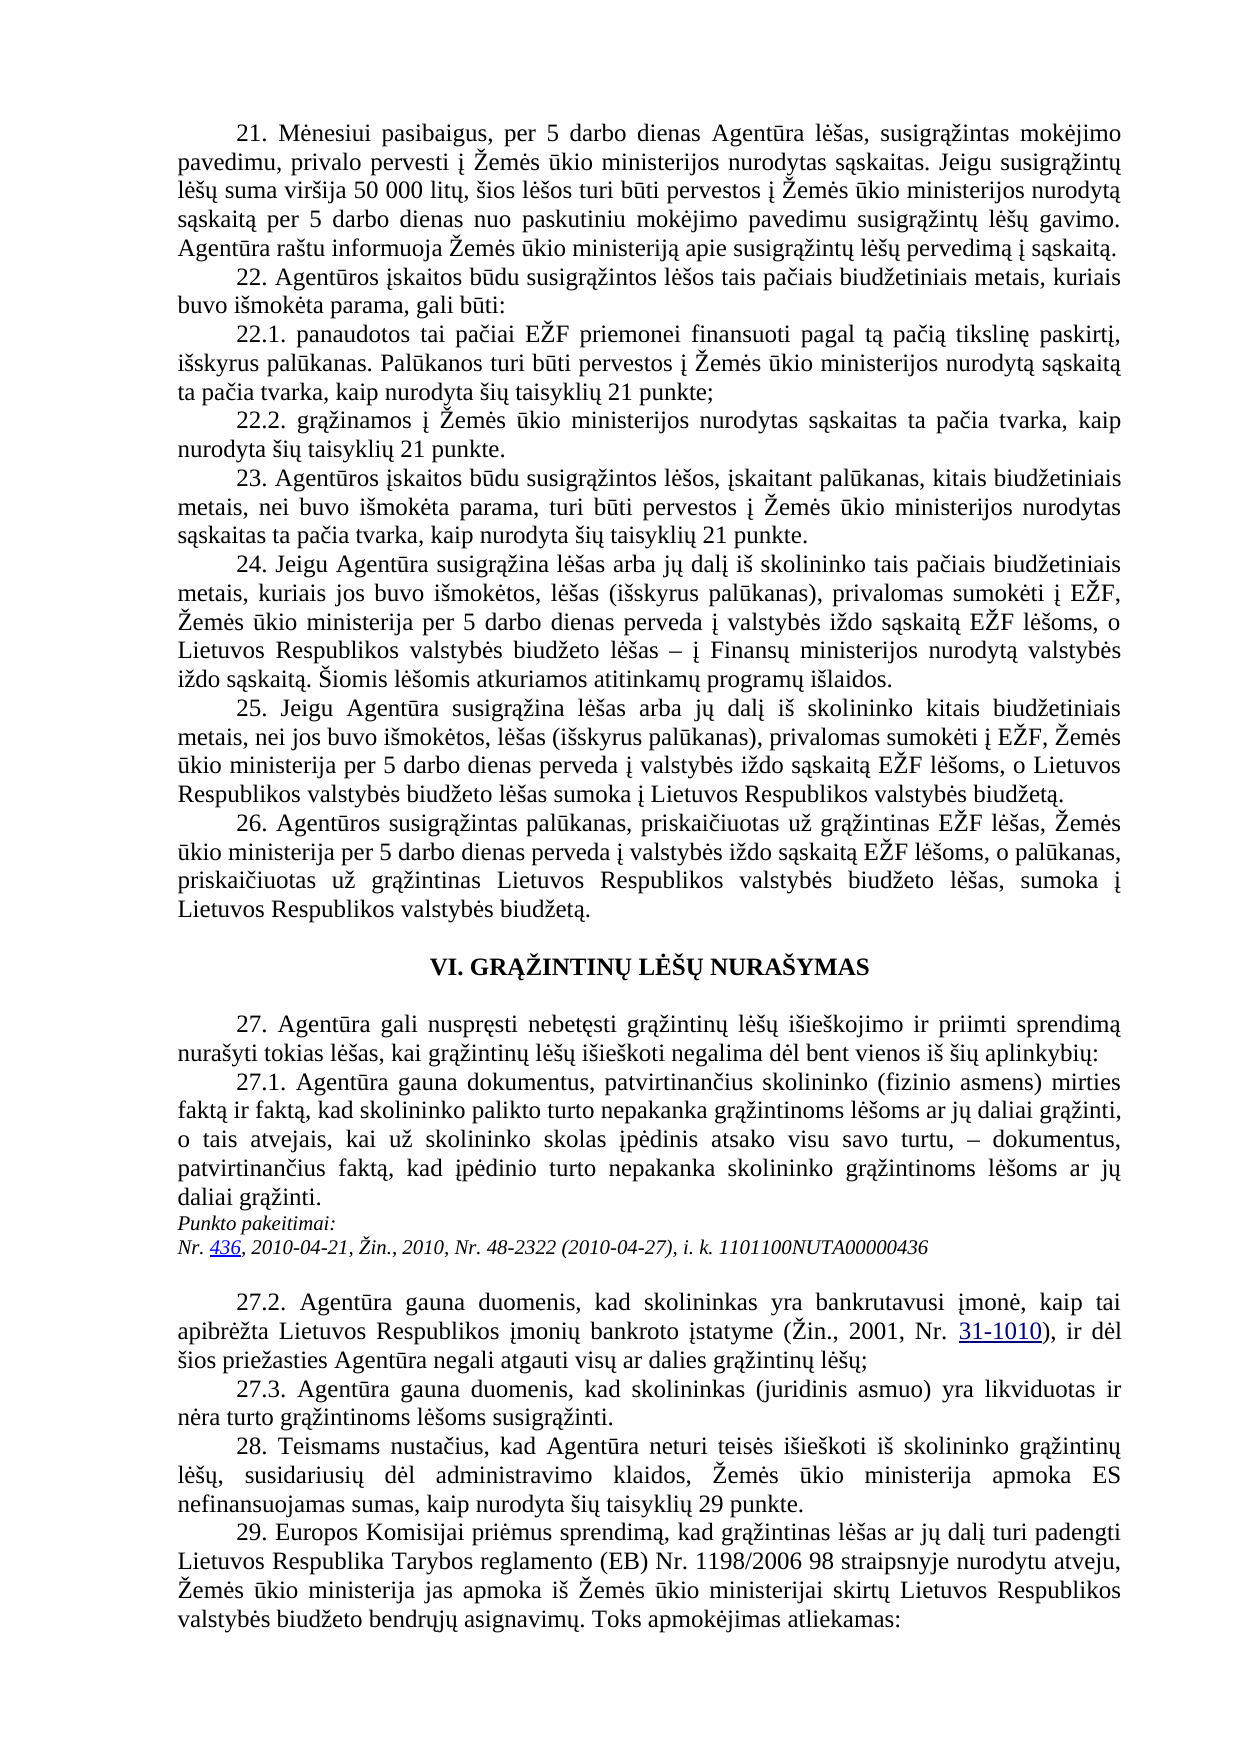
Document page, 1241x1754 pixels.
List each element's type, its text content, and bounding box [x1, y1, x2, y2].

text 28. Teismams nustačius, kad Agentūra neturi teisės išieškoti iš skolininko grąžintinų lėšų, susidariusių dėl administravimo klaidos, Žemės ūkio ministerija apmoka ES nefinansuojamas sumas, kaip nurodyta šių taisyklių 29 punkte. [177, 1431, 1122, 1517]
text 27.3. Agentūra gauna duomenis, kad skolininkas (juridinis asmuo) yra likviduotas ir nėra turto grąžintinoms lėšoms susigrąžinti. [177, 1374, 1122, 1431]
text 21. Mėnesiui pasibaigus, per 5 darbo dienas Agentūra lėšas, susigrąžintas mokėjimo pavedimu, privalo pervesti į Žemės ūkio ministerijos nurodytas sąskaitas. Jeigu susigrąžintų lėšų suma viršija 50 000 litų, šios lėšos turi būti pervestos į Žemės ūkio ministerijos nurodytą sąskaitą per 5 darbo dienas nuo paskutiniu mokėjimo pavedimu susigrąžintų lėšų gavimo. Agentūra raštu informuoja Žemės ūkio ministeriją apie susigrąžintų lėšų pervedimą į sąskaitą. [177, 118, 1122, 262]
text 27.2. Agentūra gauna duomenis, kad skolininkas yra bankrutavusi įmonė, kaip tai apibrėžta Lietuvos Respublikos įmonių bankroto įstatyme (Žin., 2001, Nr. 31-1010), ir dėl šios priežasties Agentūra negali atgauti visų ar dalies grąžintinų lėšų; [177, 1287, 1122, 1374]
text 24. Jeigu Agentūra susigrąžina lėšas arba jų dalį iš skolininko tais pačiais biudžetiniais metais, kuriais jos buvo išmokėtos, lėšas (išskyrus palūkanas), privalomas sumokėti į EŽF, Žemės ūkio ministerija per 5 darbo dienas perveda į valstybės iždo sąskaitą EŽF lėšoms, o Lietuvos Respublikos valstybės biudžeto lėšas – į Finansų ministerijos nurodytą valstybės iždo sąskaitą. Šiomis lėšomis atkuriamos atitinkamų programų išlaidos. [177, 549, 1122, 693]
text 25. Jeigu Agentūra susigrąžina lėšas arba jų dalį iš skolininko kitais biudžetiniais metais, nei jos buvo išmokėtos, lėšas (išskyrus palūkanas), privalomas sumokėti į EŽF, Žemės ūkio ministerija per 5 darbo dienas perveda į valstybės iždo sąskaitą EŽF lėšoms, o Lietuvos Respublikos valstybės biudžeto lėšas sumoka į Lietuvos Respublikos valstybės biudžetą. [177, 693, 1122, 808]
text 22. Agentūros įskaitos būdu susigrąžintos lėšos tais pačiais biudžetiniais metais, kuriais buvo išmokėta parama, gali būti: [177, 262, 1122, 319]
text 27. Agentūra gali nuspręsti nebetęsti grąžintinų lėšų išieškojimo ir priimti sprendimą nurašyti tokias lėšas, kai grąžintinų lėšų išieškoti negalima dėl bent vienos iš šių aplinkybių: [177, 1009, 1122, 1067]
text Nr. 436, 2010-04-21, Žin., 2010, Nr. 48-2322 (2010-04-27), i. k. 1101100NUTA00000436 [177, 1235, 1122, 1259]
text 27.1. Agentūra gauna dokumentus, patvirtinančius skolininko (fizinio asmens) mirties faktą ir faktą, kad skolininko palikto turto nepakanka grąžintinoms lėšoms ar jų daliai grąžinti, o tais atvejais, kai už skolininko skolas įpėdinis atsako visu savo turtu, – dokumentus, patvirtinančius faktą, kad įpėdinio turto nepakanka skolininko grąžintinoms lėšoms ar jų daliai grąžinti. [177, 1067, 1122, 1211]
text Punkto pakeitimai: [177, 1211, 1122, 1235]
text 23. Agentūros įskaitos būdu susigrąžintos lėšos, įskaitant palūkanas, kitais biudžetiniais metais, nei buvo išmokėta parama, turi būti pervestos į Žemės ūkio ministerijos nurodytas sąskaitas ta pačia tvarka, kaip nurodyta šių taisyklių 21 punkte. [177, 463, 1122, 549]
text 29. Europos Komisijai priėmus sprendimą, kad grąžintinas lėšas ar jų dalį turi padengti Lietuvos Respublika Tarybos reglamento (EB) Nr. 1198/2006 98 straipsnyje nurodytu atveju, Žemės ūkio ministerija jas apmoka iš Žemės ūkio ministerijai skirtų Lietuvos Respublikos valstybės biudžeto bendrųjų asignavimų. Toks apmokėjimas atliekamas: [177, 1517, 1122, 1632]
text 22.1. panaudotos tai pačiai EŽF priemonei finansuoti pagal tą pačią tikslinę paskirtį, išskyrus palūkanas. Palūkanos turi būti pervestos į Žemės ūkio ministerijos nurodytą sąskaitą ta pačia tvarka, kaip nurodyta šių taisyklių 21 punkte; [177, 319, 1122, 406]
text VI. Grąžintinų lėšų nurašymas [177, 952, 1122, 981]
text 26. Agentūros susigrąžintas palūkanas, priskaičiuotas už grąžintinas EŽF lėšas, Žemės ūkio ministerija per 5 darbo dienas perveda į valstybės iždo sąskaitą EŽF lėšoms, o palūkanas, priskaičiuotas už grąžintinas Lietuvos Respublikos valstybės biudžeto lėšas, sumoka į Lietuvos Respublikos valstybės biudžetą. [177, 808, 1122, 923]
text 22.2. grąžinamos į Žemės ūkio ministerijos nurodytas sąskaitas ta pačia tvarka, kaip nurodyta šių taisyklių 21 punkte. [177, 406, 1122, 463]
